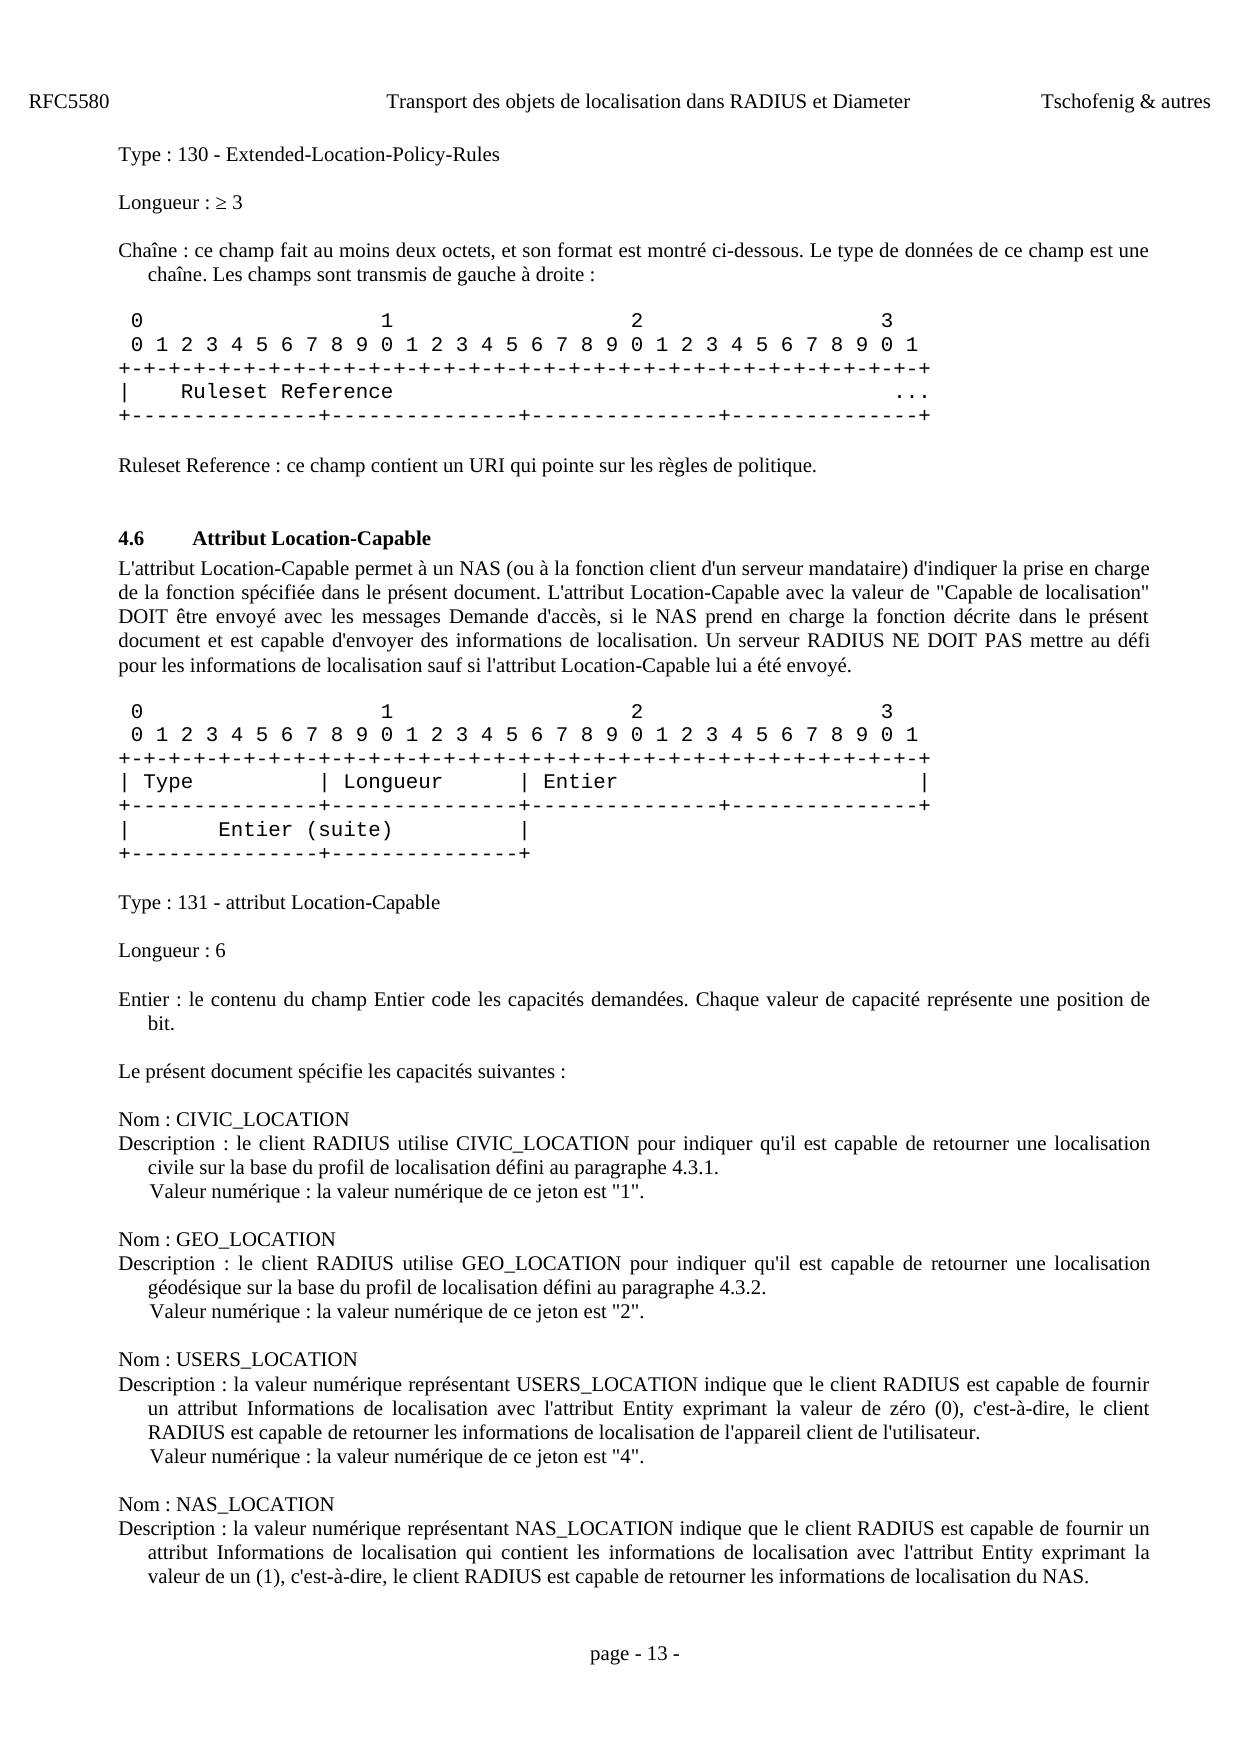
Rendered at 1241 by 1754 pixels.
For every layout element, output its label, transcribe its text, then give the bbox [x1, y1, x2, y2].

text 0 1 2 3 4 5 6 7 8 9 0 1 2 3 4 5 6 7 8 9 0 1 2 3 4 5 6 7 8 9 0 1 [118, 724, 1151, 748]
text Valeur numérique : la valeur numérique de ce jeton est "2". [149, 1299, 1151, 1323]
text +---------------+---------------+ [118, 842, 1151, 866]
text | Type | Longueur | Entier | [118, 772, 1151, 795]
text Longueur : ≥ 3 [118, 190, 1151, 214]
text 0 1 2 3 [118, 701, 1151, 724]
text L'attribut Location-Capable permet à un NAS (ou à la fonction client d'un serveur mandataire) d'indiquer la prise en charge de la fonction spécifiée dans le présent document. L'attribut Location-Capable avec la valeur de "Capable de localisation" DOIT être envoyé avec les messages Demande d'accès, si le NAS prend en charge la fonction décrite dans le présent document et est capable d'envoyer des informations de localisation. Un serveur RADIUS NE DOIT PAS mettre au défi pour les informations de localisation sauf si l'attribut Location-Capable lui a été envoyé. [118, 556, 1151, 677]
text Le présent document spécifie les capacités suivantes : [118, 1059, 1151, 1083]
subtitle 4.6 Attribut Location-Capable [118, 526, 1151, 550]
text Valeur numérique : la valeur numérique de ce jeton est "4". [149, 1444, 1151, 1468]
text Ruleset Reference : ce champ contient un URI qui pointe sur les règles de politique. [118, 453, 1151, 477]
text Type : 130 - Extended-Location-Policy-Rules [118, 142, 1151, 166]
text Valeur numérique : la valeur numérique de ce jeton est "1". [149, 1179, 1151, 1203]
text 0 1 2 3 4 5 6 7 8 9 0 1 2 3 4 5 6 7 8 9 0 1 2 3 4 5 6 7 8 9 0 1 [118, 334, 1151, 358]
text Nom : NAS_LOCATION [118, 1492, 1151, 1516]
text Entier : le contenu du champ Entier code les capacités demandées. Chaque valeur de capacité représente une position de bit. [118, 986, 1151, 1034]
text Description : le client RADIUS utilise CIVIC_LOCATION pour indiquer qu'il est capable de retourner une localisation civile sur la base du profil de localisation défini au paragraphe 4.3.1. [118, 1131, 1151, 1179]
text Nom : USERS_LOCATION [118, 1347, 1151, 1371]
text 0 1 2 3 [118, 311, 1151, 334]
text +---------------+---------------+---------------+---------------+ [118, 405, 1151, 429]
text Nom : CIVIC_LOCATION [118, 1107, 1151, 1131]
text +---------------+---------------+---------------+---------------+ [118, 795, 1151, 819]
text Description : le client RADIUS utilise GEO_LOCATION pour indiquer qu'il est capable de retourner une localisation géodésique sur la base du profil de localisation défini au paragraphe 4.3.2. [118, 1251, 1151, 1299]
text Description : la valeur numérique représentant NAS_LOCATION indique que le client RADIUS est capable de fournir un attribut Informations de localisation qui contient les informations de localisation avec l'attribut Entity exprimant la valeur de un (1), c'est-à-dire, le client RADIUS est capable de retourner les informations de localisation du NAS. [118, 1516, 1151, 1588]
text +-+-+-+-+-+-+-+-+-+-+-+-+-+-+-+-+-+-+-+-+-+-+-+-+-+-+-+-+-+-+-+-+ [118, 358, 1151, 381]
text Type : 131 - attribut Location-Capable [118, 890, 1151, 914]
text | Ruleset Reference ... [118, 381, 1151, 405]
text Nom : GEO_LOCATION [118, 1227, 1151, 1251]
text Description : la valeur numérique représentant USERS_LOCATION indique que le client RADIUS est capable de fournir un attribut Informations de localisation avec l'attribut Entity exprimant la valeur de zéro (0), c'est-à-dire, le client RADIUS est capable de retourner les informations de localisation de l'appareil client de l'utilisateur. [118, 1371, 1151, 1444]
text Chaîne : ce champ fait au moins deux octets, et son format est montré ci-dessous. Le type de données de ce champ est une chaîne. Les champs sont transmis de gauche à droite : [118, 238, 1151, 286]
text +-+-+-+-+-+-+-+-+-+-+-+-+-+-+-+-+-+-+-+-+-+-+-+-+-+-+-+-+-+-+-+-+ [118, 748, 1151, 772]
text Longueur : 6 [118, 938, 1151, 962]
text | Entier (suite) | [118, 819, 1151, 842]
